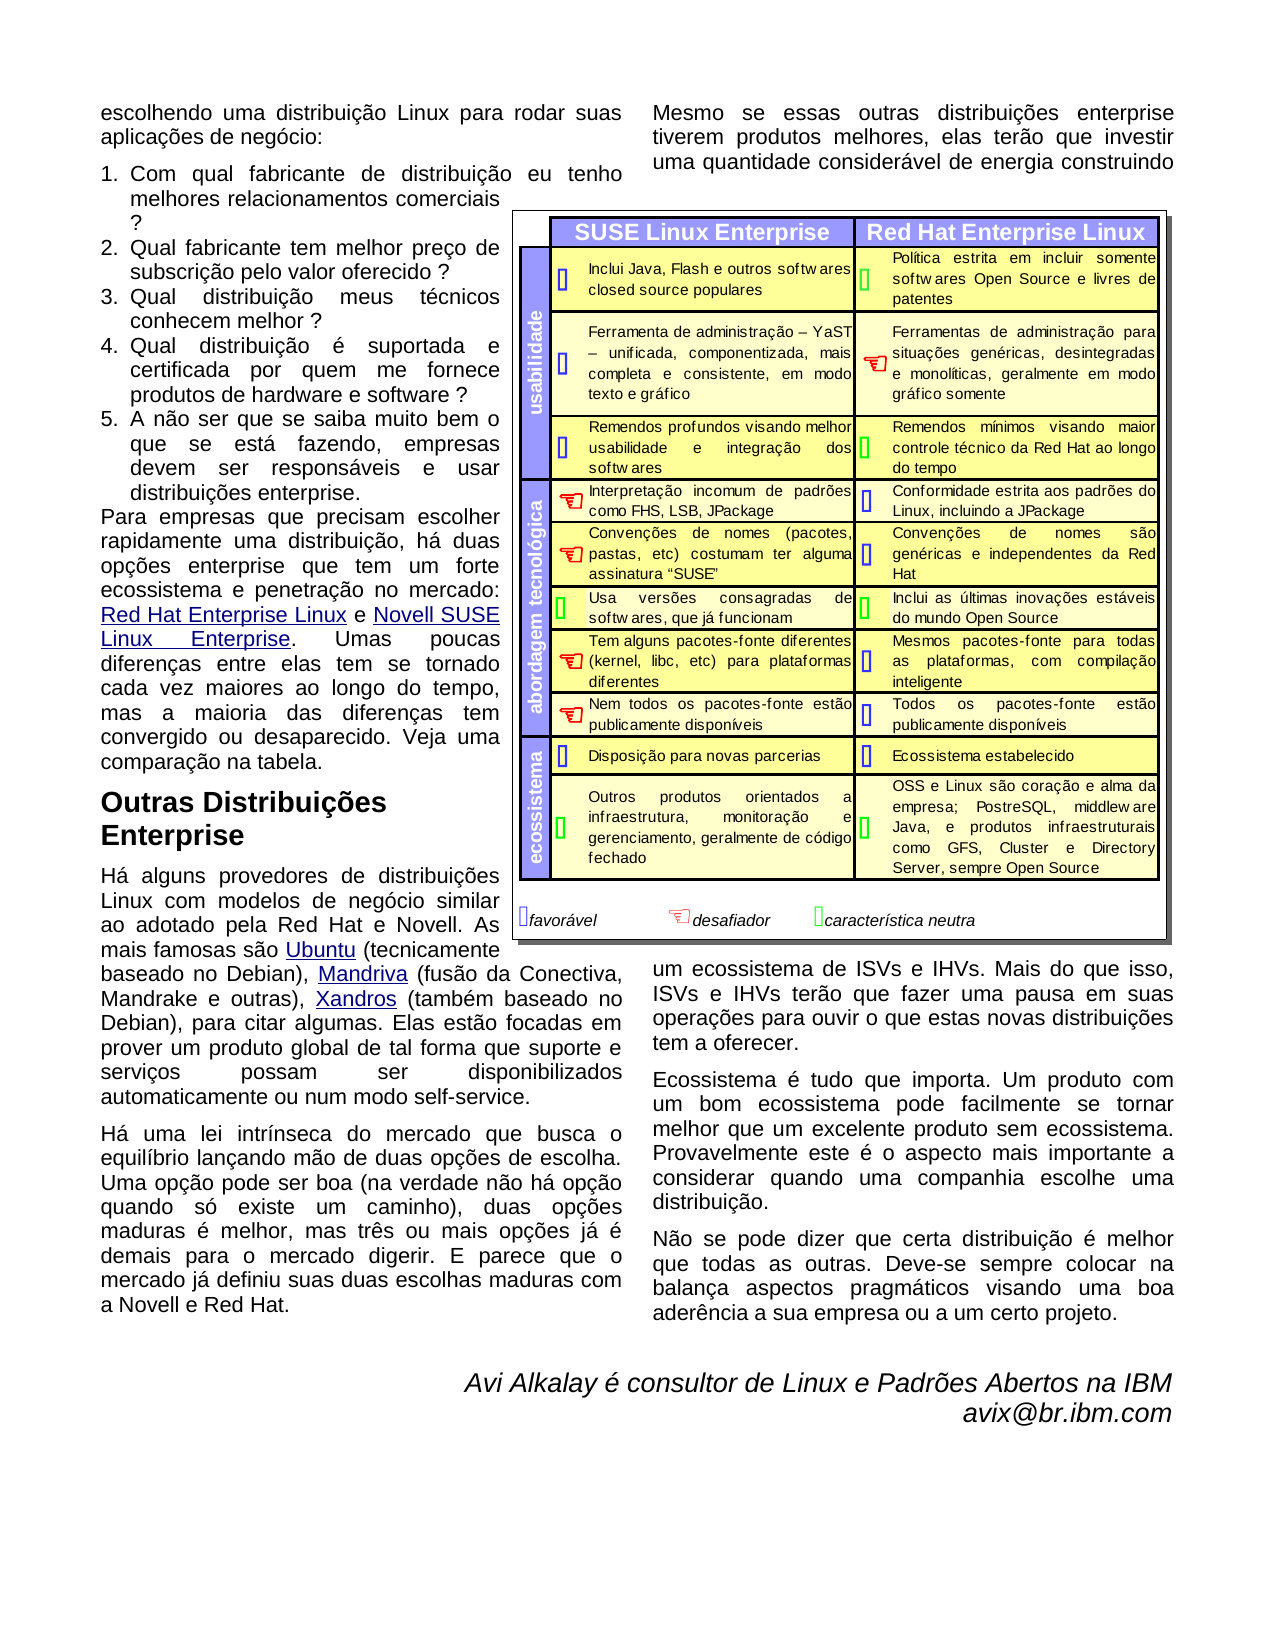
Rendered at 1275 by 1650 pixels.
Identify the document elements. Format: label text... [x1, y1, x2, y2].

list Qual distribuição meus técnicos conhecem melhor ? [100, 284, 512, 333]
text Mesmo se essas outras distribuições enterprise tiverem produtos melhores, elas terão que investir uma quantidade considerável de energia construindo um ecossistema de ISVs e IHVs. Mais do que isso, ISVs e IHVs terão que fazer uma pausa em suas operações para ouvir o que estas novas distribuições tem a oferecer. [652, 100, 1174, 1055]
text escolhendo uma distribuição Linux para rodar suas aplicações de negócio: [100, 100, 623, 149]
list Com qual fabricante de distribuição eu tenho melhores relacionamentos comerciais ? [100, 162, 623, 235]
text favorável desafiador característica neutra [518, 907, 1160, 933]
text avix@br.ibm.com [100, 1398, 1174, 1428]
list A não ser que se saiba muito bem o que se está fazendo, empresas devem ser responsáveis e usar distribuições enterprise. [100, 407, 512, 504]
list Qual distribuição é suportada e certificada por quem me fornece produtos de hardware e software ? [100, 333, 512, 407]
text Ecossistema é tudo que importa. Um produto com um bom ecossistema pode facilmente se tornar melhor que um excelente produto sem ecossistema. Provavelmente este é o aspecto mais importante a considerar quando uma companhia escolhe uma distribuição. [652, 1067, 1174, 1214]
text Há alguns provedores de distribuições Linux com modelos de negócio similar ao adotado pela Red Hat e Novell. As mais famosas são Ubuntu (tecnicamente baseado no Debian), Mandriva (fusão da Conectiva, Mandrake e outras), Xandros (também baseado no Debian), para citar algumas. Elas estão focadas em prover um produto global de tal forma que suporte e serviços possam ser disponibilizados automaticamente ou num modo self-service. [100, 864, 623, 1109]
text Há uma lei intrínseca do mercado que busca o equilíbrio lançando mão de duas opções de escolha. Uma opção pode ser boa (na verdade não há opção quando só existe um caminho), duas opções maduras é melhor, mas três ou mais opções já é demais para o mercado digerir. E parece que o mercado já definiu suas duas escolhas maduras com a Novell e Red Hat. [100, 1121, 623, 1317]
list Qual fabricante tem melhor preço de subscrição pelo valor oferecido ? [100, 235, 512, 284]
text Para empresas que precisam escolher rapidamente uma distribuição, há duas opções enterprise que tem um forte ecossistema e penetração no mercado: Red Hat Enterprise Linux e Novell SUSE Linux Enterprise. Umas poucas diferenças entre elas tem se tornado cada vez maiores ao longo do tempo, mas a maioria das diferenças tem convergido ou desaparecido. Veja uma comparação na tabela. [100, 504, 512, 774]
subtitle Outras Distribuições Enterprise [100, 786, 512, 852]
text Avi Alkalay é consultor de Linux e Padrões Abertos na IBM [100, 1368, 1174, 1398]
text Não se pode dizer que certa distribuição é melhor que todas as outras. Deve-se sempre colocar na balança aspectos pragmáticos visando uma boa aderência a sua empresa ou a um certo projeto. [652, 1227, 1174, 1325]
